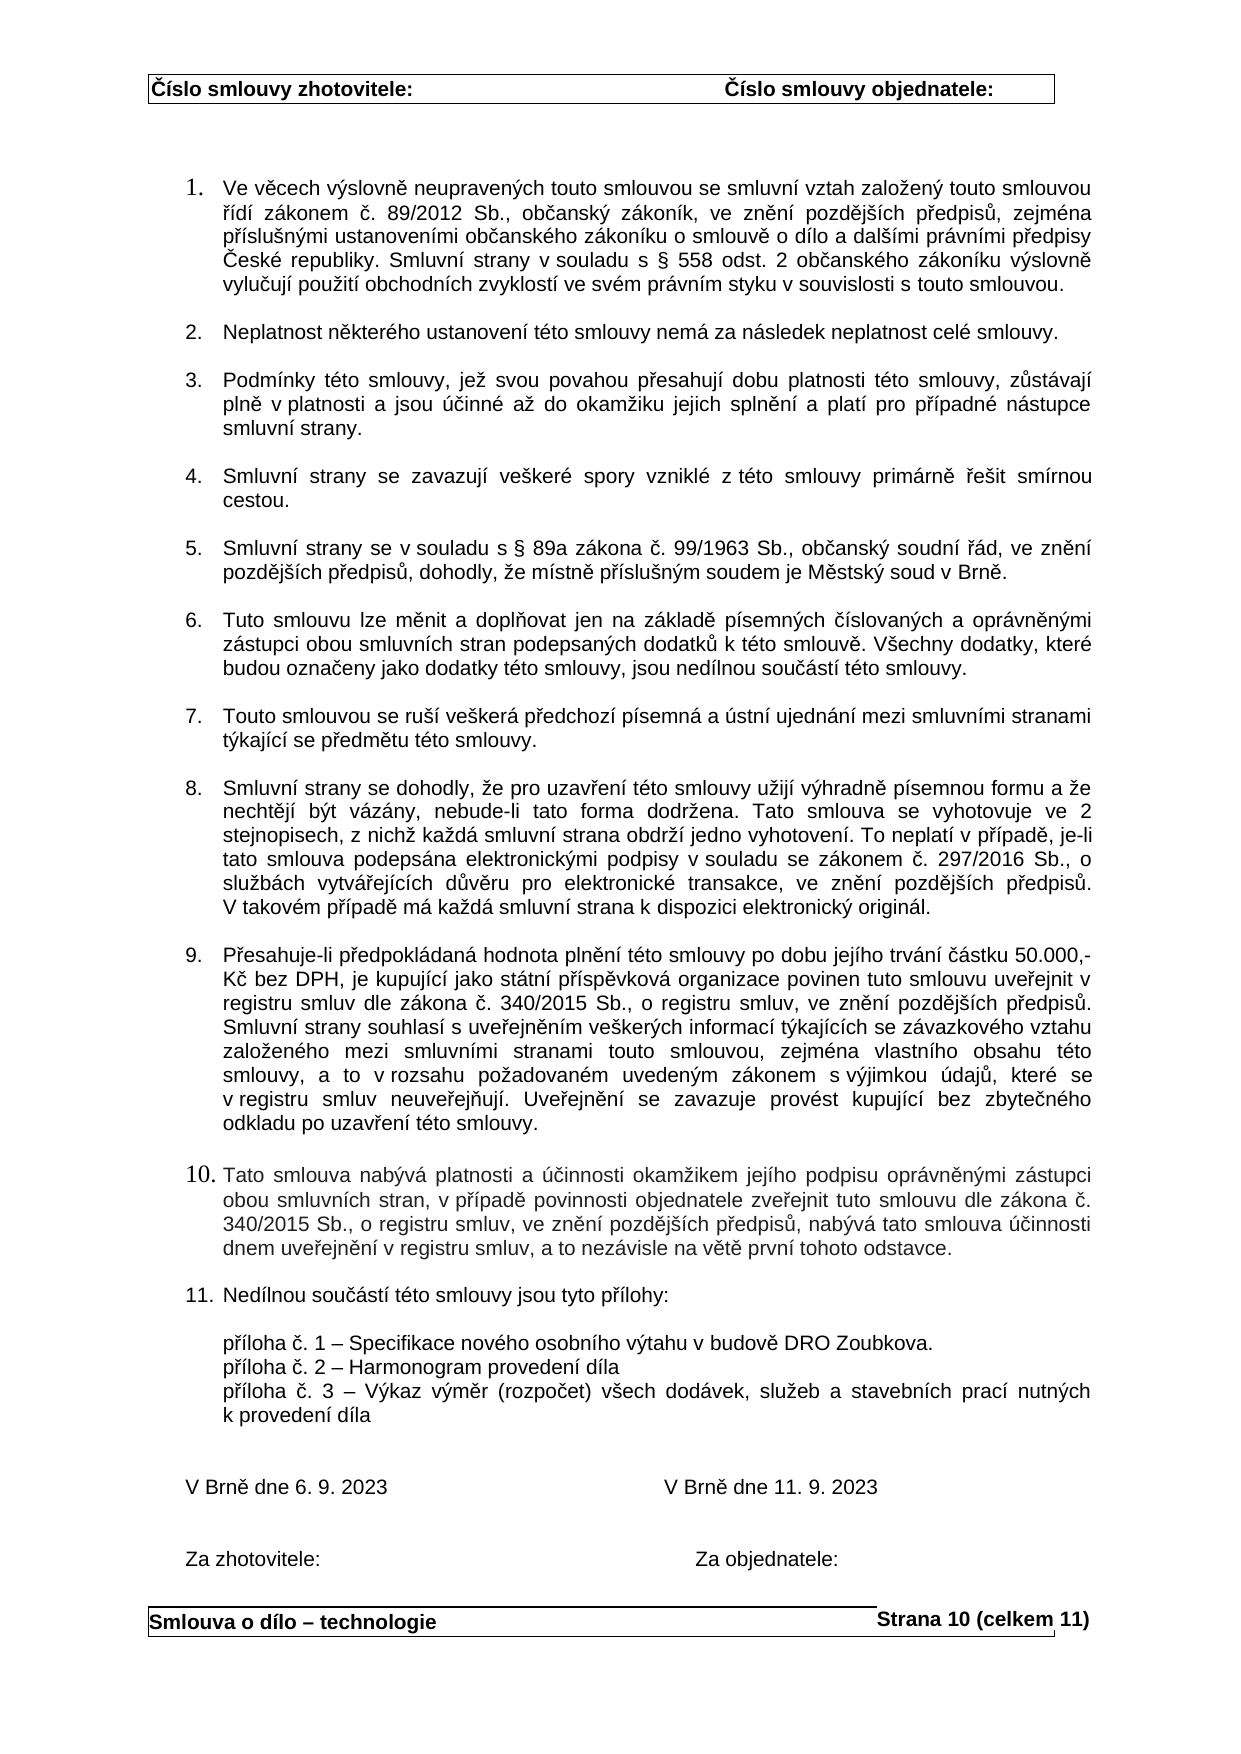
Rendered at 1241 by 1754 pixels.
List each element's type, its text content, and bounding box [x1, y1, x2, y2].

list Smluvní strany se v souladu s § 89a zákona č. 99/1963 Sb., občanský soudní řád, ve znění pozdějších předpisů, dohodly, že místně příslušným soudem je Městský soud v Brně. [185, 536, 1093, 584]
list Smluvní strany se zavazují veškeré spory vzniklé z této smlouvy primárně řešit smírnou cestou. [185, 464, 1093, 512]
list Tato smlouva nabývá platnosti a účinnosti okamžikem jejího podpisu oprávněnými zástupci obou smluvních stran, v případě povinnosti objednatele zveřejnit tuto smlouvu dle zákona č. 340/2015 Sb., o registru smluv, ve znění pozdějších předpisů, nabývá tato smlouva účinnosti dnem uveřejnění v registru smluv, a to nezávisle na větě první tohoto odstavce. [185, 1159, 1093, 1259]
list Tuto smlouvu lze měnit a doplňovat jen na základě písemných číslovaných a oprávněnými zástupci obou smluvních stran podepsaných dodatků k této smlouvě. Všechny dodatky, které budou označeny jako dodatky této smlouvy, jsou nedílnou součástí této smlouvy. [185, 608, 1093, 679]
list Přesahuje-li předpokládaná hodnota plnění této smlouvy po dobu jejího trvání částku 50.000,- Kč bez DPH, je kupující jako státní příspěvková organizace povinen tuto smlouvu uveřejnit v registru smluv dle zákona č. 340/2015 Sb., o registru smluv, ve znění pozdějších předpisů. Smluvní strany souhlasí s uveřejněním veškerých informací týkajících se závazkového vztahu založeného mezi smluvními stranami touto smlouvou, zejména vlastního obsahu této smlouvy, a to v rozsahu požadovaném uvedeným zákonem s výjimkou údajů, které se v registru smluv neuveřejňují. Uveřejnění se zavazuje provést kupující bez zbytečného odkladu po uzavření této smlouvy. [185, 943, 1093, 1135]
list Touto smlouvou se ruší veškerá předchozí písemná a ústní ujednání mezi smluvními stranami týkající se předmětu této smlouvy. [185, 703, 1093, 751]
text příloha č. 1 – Specifikace nového osobního výtahu v budově DRO Zoubkova. [223, 1331, 1093, 1355]
text V Brně dne 6. 9. 2023 V Brně dne 11. 9. 2023 [148, 1475, 1093, 1499]
text příloha č. 2 – Harmonogram provedení díla [223, 1355, 1093, 1379]
list Ve věcech výslovně neupravených touto smlouvou se smluvní vztah založený touto smlouvou řídí zákonem č. 89/2012 Sb., občanský zákoník, ve znění pozdějších předpisů, zejména příslušnými ustanoveními občanského zákoníku o smlouvě o dílo a dalšími právními předpisy České republiky. Smluvní strany v souladu s § 558 odst. 2 občanského zákoníku výslovně vylučují použití obchodních zvyklostí ve svém právním styku v souvislosti s touto smlouvou. [185, 172, 1093, 296]
text Za zhotovitele: Za objednatele: [148, 1547, 1093, 1571]
list Smluvní strany se dohodly, že pro uzavření této smlouvy užijí výhradně písemnou formu a že nechtějí být vázány, nebude-li tato forma dodržena. Tato smlouva se vyhotovuje ve 2 stejnopisech, z nichž každá smluvní strana obdrží jedno vyhotovení. To neplatí v případě, je-li tato smlouva podepsána elektronickými podpisy v souladu se zákonem č. 297/2016 Sb., o službách vytvářejících důvěru pro elektronické transakce, ve znění pozdějších předpisů. V takovém případě má každá smluvní strana k dispozici elektronický originál. [185, 775, 1093, 919]
list Neplatnost některého ustanovení této smlouvy nemá za následek neplatnost celé smlouvy. [185, 320, 1093, 344]
text příloha č. 3 – Výkaz výměr (rozpočet) všech dodávek, služeb a stavebních prací nutných k provedení díla [223, 1379, 1093, 1427]
list Podmínky této smlouvy, jež svou povahou přesahují dobu platnosti této smlouvy, zůstávají plně v platnosti a jsou účinné až do okamžiku jejich splnění a platí pro případné nástupce smluvní strany. [185, 368, 1093, 440]
list Nedílnou součástí této smlouvy jsou tyto přílohy: [185, 1283, 1093, 1307]
